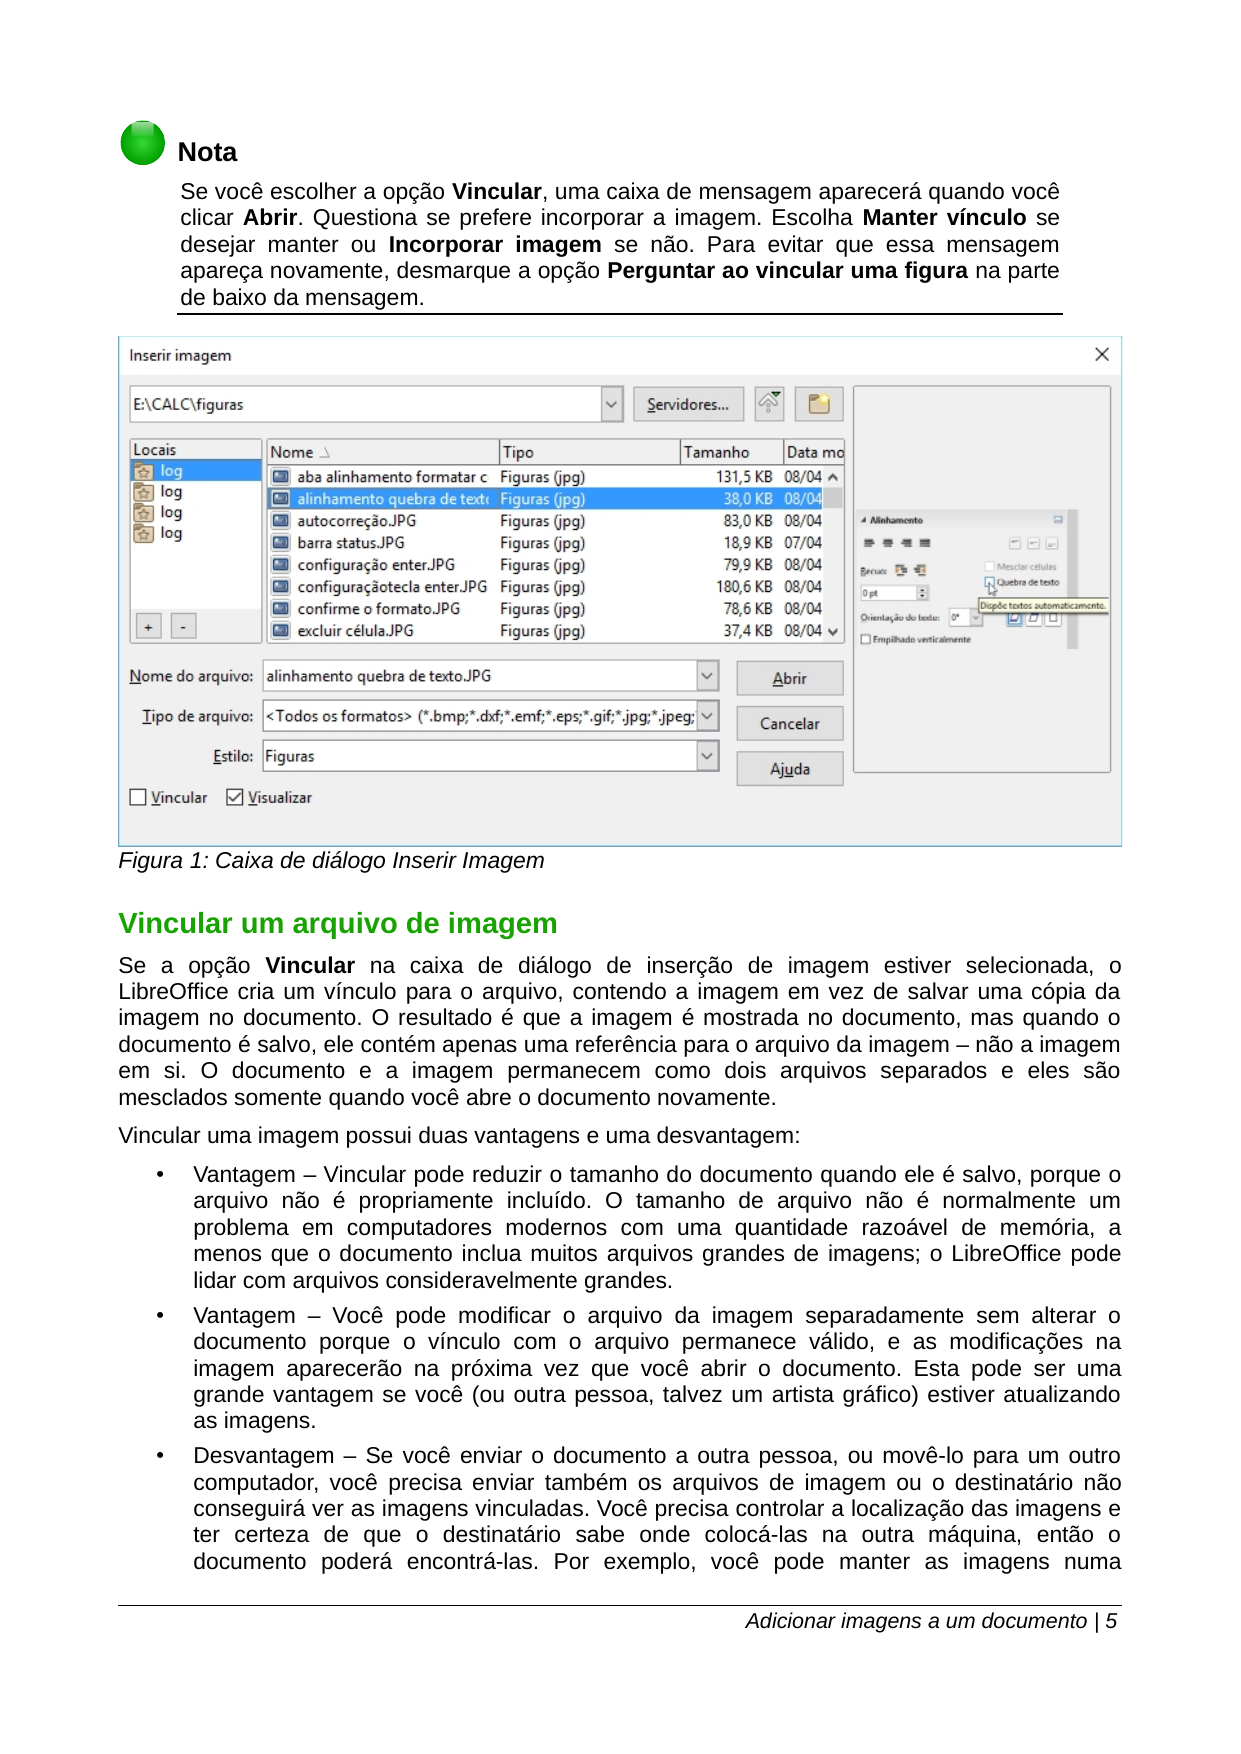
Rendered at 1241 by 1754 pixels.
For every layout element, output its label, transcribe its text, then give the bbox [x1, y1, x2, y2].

picture [118, 336, 1123, 847]
list Vantagem – Vincular pode reduzir o tamanho do documento quando ele é salvo, porque o arquivo não é propriamente incluído. O tamanho de arquivo não é normalmente um problema em computadores modernos com uma quantidade razoável de memória, a menos que o documento inclua muitos arquivos grandes de imagens; o LibreOffice pode lidar com arquivos consideravelmente grandes. [156, 1161, 1122, 1293]
list Desvantagem – Se você enviar o documento a outra pessoa, ou movê-lo para um outro computador, você precisa enviar também os arquivos de imagem ou o destinatário não conseguirá ver as imagens vinculadas. Você precisa controlar a localização das imagens e ter certeza de que o destinatário sabe onde colocá-las na outra máquina, então o documento poderá encontrá-las. Por exemplo, você pode manter as imagens numa [156, 1442, 1122, 1574]
text Figura 1: Caixa de diálogo Inserir Imagem [118, 847, 1122, 873]
text Se você escolher a opção Vincular, uma caixa de mensagem aparecerá quando você clicar Abrir. Questiona se prefere incorporar a imagem. Escolha Manter vínculo se desejar manter ou Incorporar imagem se não. Para evitar que essa mensagem apareça novamente, desmarque a opção Perguntar ao vincular uma figura na parte de baixo da mensagem. [177, 175, 1063, 313]
list Vincular uma imagem possui duas vantagens e uma desvantagem: [118, 1122, 1122, 1149]
subtitle Nota [118, 118, 1122, 167]
subtitle Vincular um arquivo de imagem [118, 906, 1122, 940]
list Vantagem – Você pode modificar o arquivo da imagem separadamente sem alterar o documento porque o vínculo com o arquivo permanece válido, e as modificações na imagem aparecerão na próxima vez que você abrir o documento. Esta pode ser uma grande vantagem se você (ou outra pessoa, talvez um artista gráfico) estiver atualizando as imagens. [156, 1302, 1122, 1433]
text Se a opção Vincular na caixa de diálogo de inserção de imagem estiver selecionada, o LibreOffice cria um vínculo para o arquivo, contendo a imagem em vez de salvar uma cópia da imagem no documento. O resultado é que a imagem é mostrada no documento, mas quando o documento é salvo, ele contém apenas uma referência para o arquivo da imagem – não a imagem em si. O documento e a imagem permanecem como dois arquivos separados e eles são mesclados somente quando você abre o documento novamente. [118, 952, 1122, 1110]
